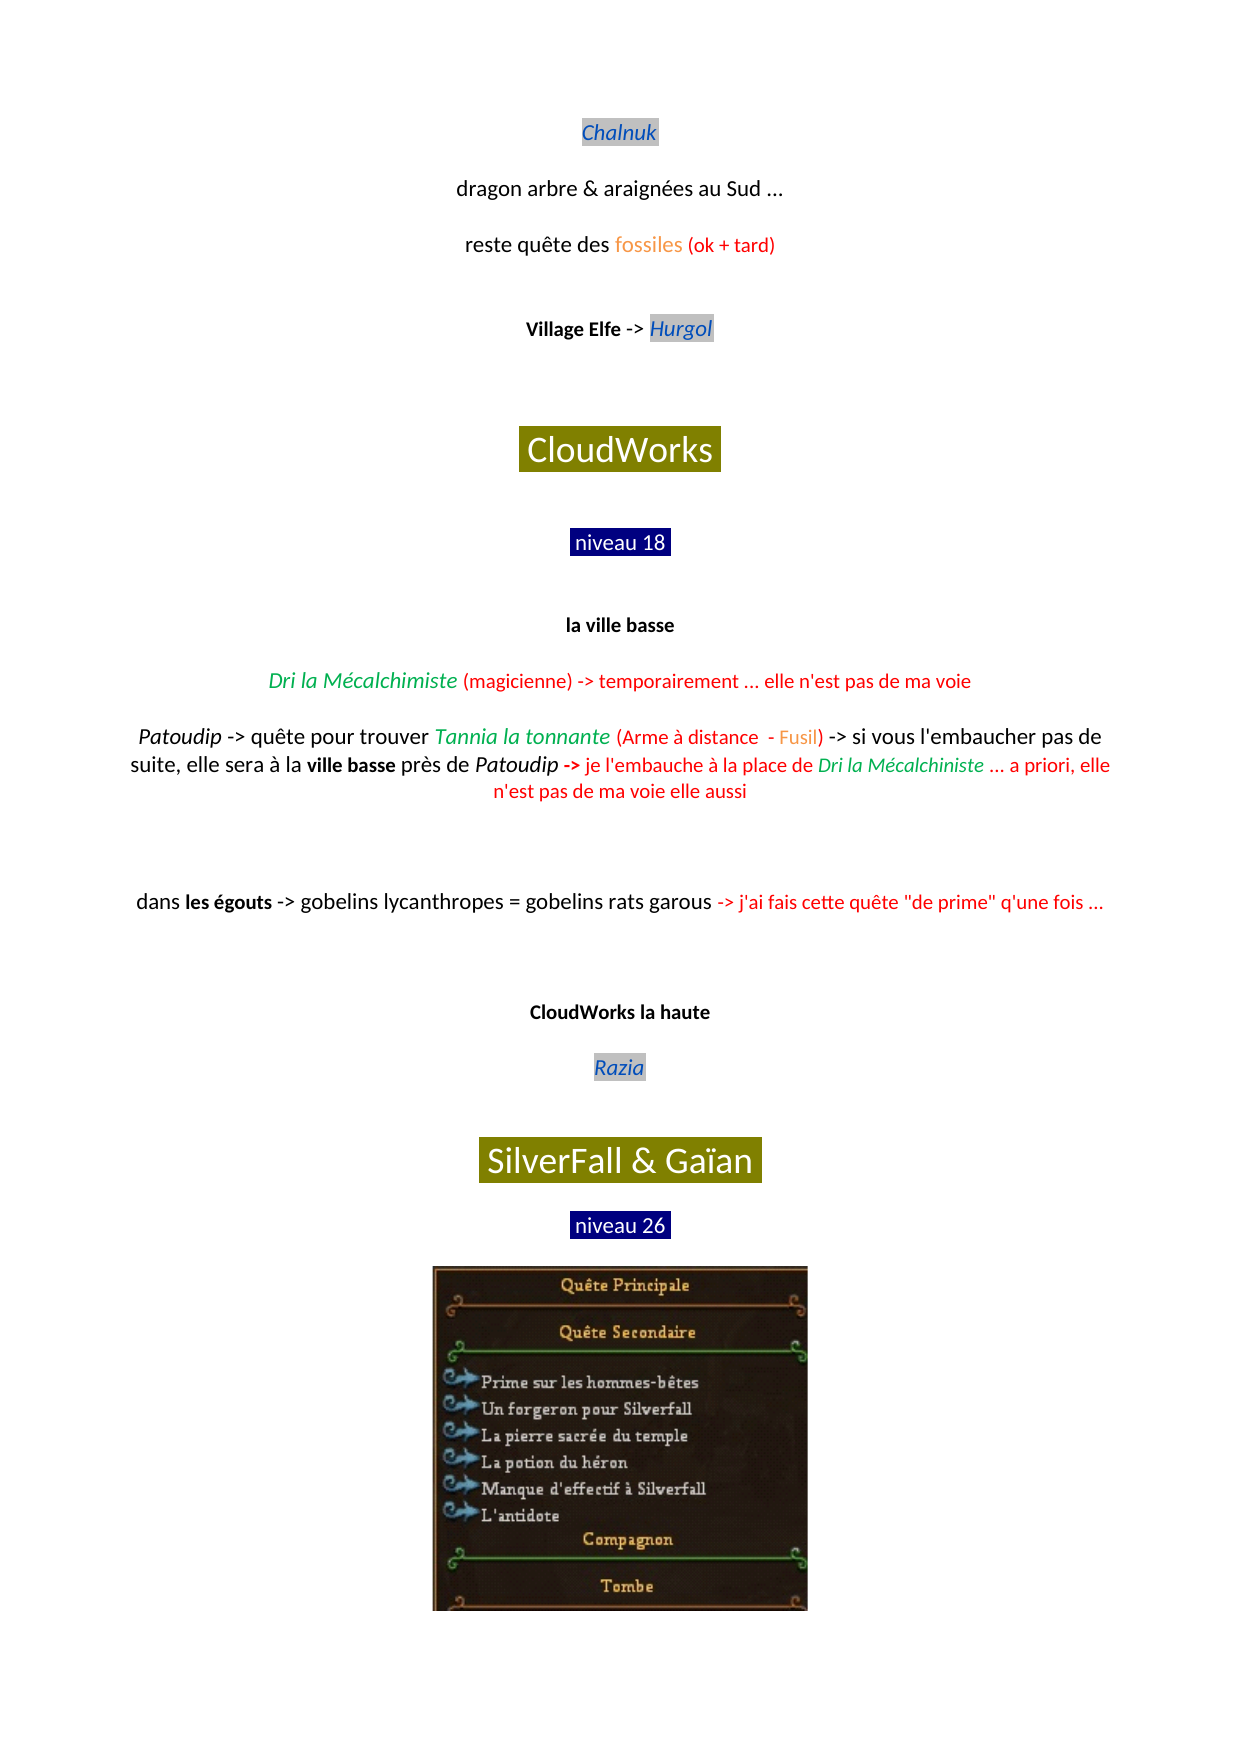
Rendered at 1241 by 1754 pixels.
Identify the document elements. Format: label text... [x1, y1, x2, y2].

text niveau 26 [118, 1211, 1122, 1239]
text Patoudip -> quête pour trouver Tannia la tonnante (Arme à distance - Fusil) -> si vous l'embaucher pas de suite, elle sera à la ville basse près de Patoudip -> je l'embauche à la place de Dri la Mécalchiniste ... a priori, elle n'est pas de ma voie elle aussi [118, 722, 1122, 803]
text Dri la Mécalchimiste (magicienne) -> temporairement ... elle n'est pas de ma voie [118, 666, 1122, 694]
text Razia [118, 1053, 1122, 1081]
text dans les égouts -> gobelins lycanthropes = gobelins rats garous -> j'ai fais cette quête "de prime" q'une fois ... [118, 887, 1122, 915]
text SilverFall & Gaïan [118, 1137, 1122, 1183]
text dragon arbre & araignées au Sud ... [118, 174, 1122, 202]
text CloudWorks [118, 426, 1122, 472]
text la ville basse [118, 612, 1122, 638]
text CloudWorks la haute [118, 999, 1122, 1025]
text Village Elfe -> Hurgol [118, 314, 1122, 342]
text reste quête des fossiles (ok + tard) [118, 230, 1122, 258]
text niveau 18 [118, 528, 1122, 556]
text Chalnuk [118, 118, 1122, 146]
